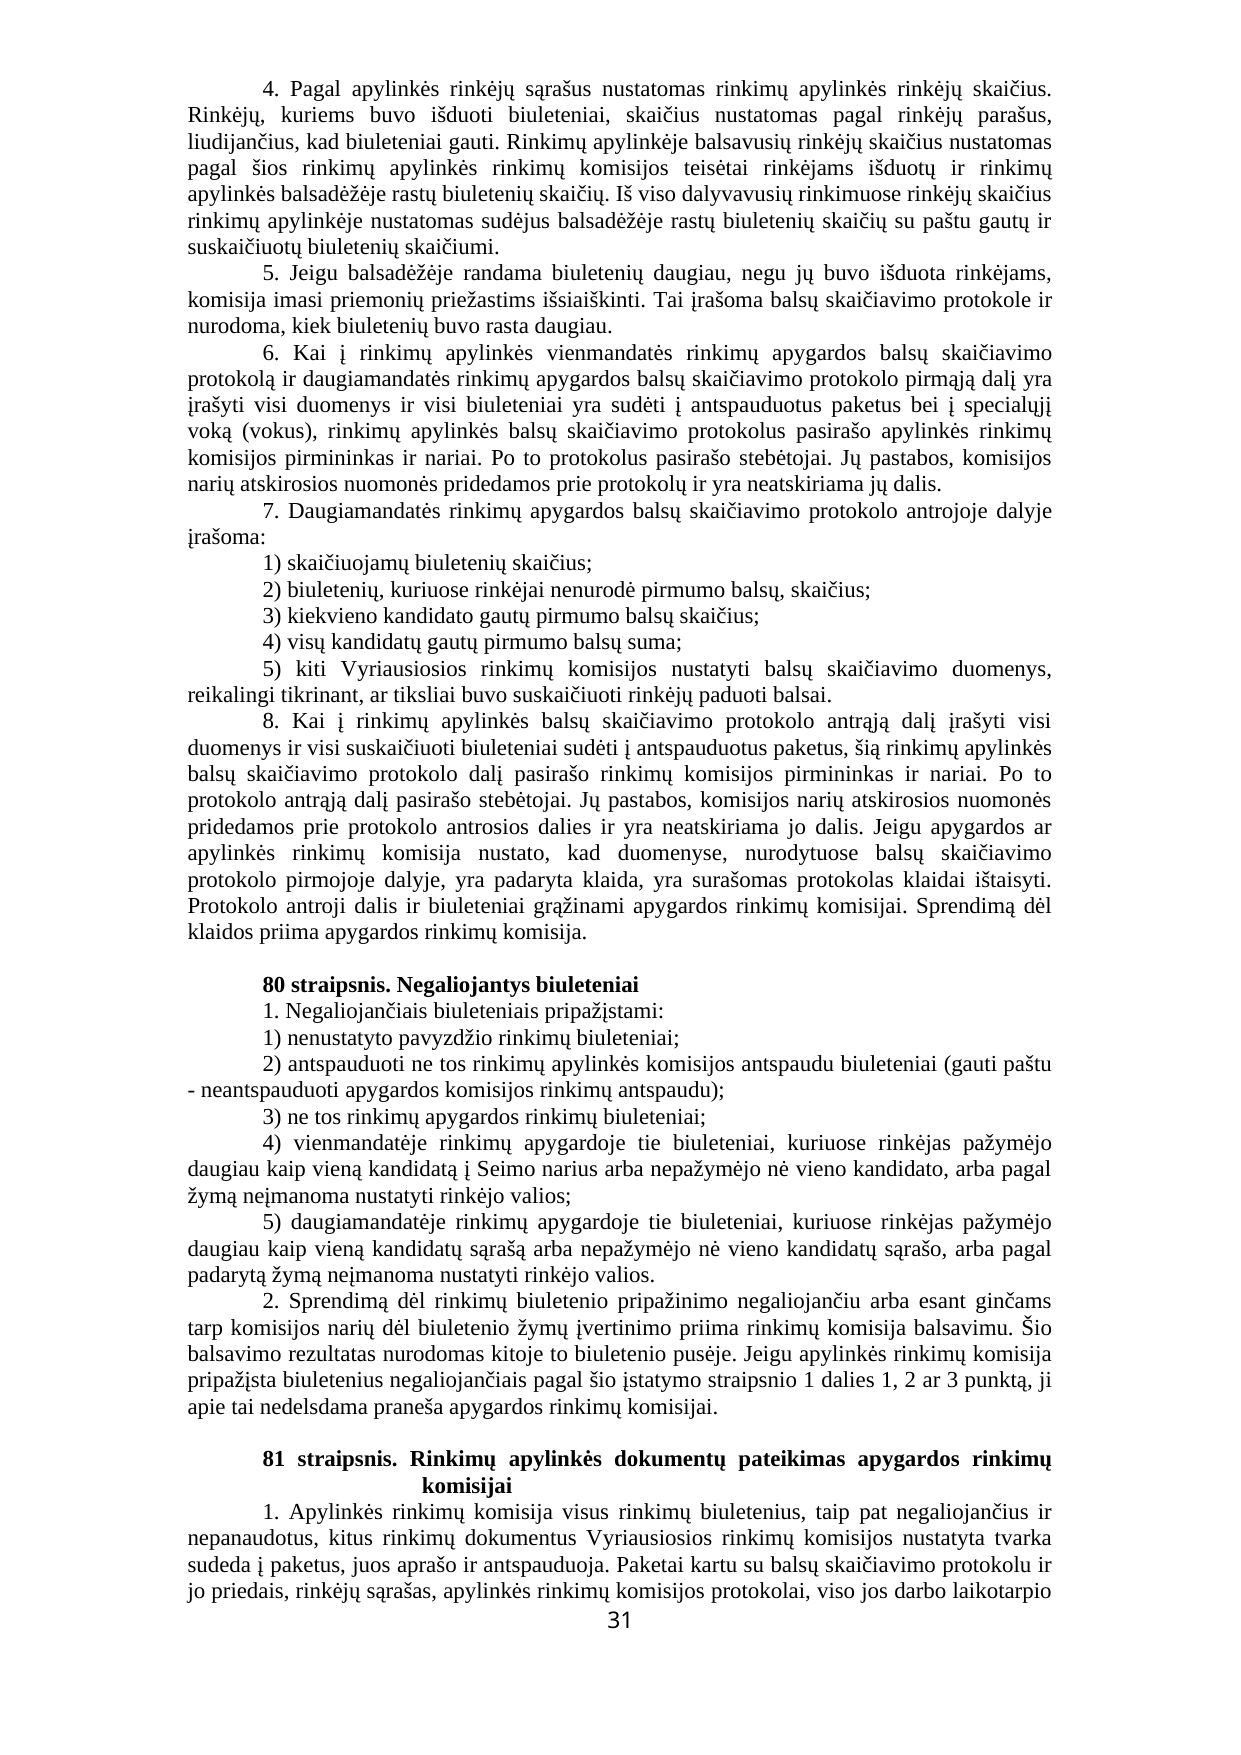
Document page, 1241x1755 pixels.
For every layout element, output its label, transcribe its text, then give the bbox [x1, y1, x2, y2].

text 3) ne tos rinkimų apygardos rinkimų biuleteniai; [187, 1103, 1053, 1129]
text 5. Jeigu balsadėžėje randama biuletenių daugiau, negu jų buvo išduota rinkėjams, komisija imasi priemonių priežastims išsiaiškinti. Tai įrašoma balsų skaičiavimo protokole ir nurodoma, kiek biuletenių buvo rasta daugiau. [187, 259, 1053, 338]
text 1. Negaliojančiais biuleteniais pripažįstami: [187, 997, 1053, 1024]
text 2. Sprendimą dėl rinkimų biuletenio pripažinimo negaliojančiu arba esant ginčams tarp komisijos narių dėl biuletenio žymų įvertinimo priima rinkimų komisija balsavimu. Šio balsavimo rezultatas nurodomas kitoje to biuletenio pusėje. Jeigu apylinkės rinkimų komisija pripažįsta biuletenius negaliojančiais pagal šio įstatymo straipsnio 1 dalies 1, 2 ar 3 punktą, ji apie tai nedelsdama praneša apygardos rinkimų komisijai. [187, 1287, 1053, 1419]
text 6. Kai į rinkimų apylinkės vienmandatės rinkimų apygardos balsų skaičiavimo protokolą ir daugiamandatės rinkimų apygardos balsų skaičiavimo protokolo pirmąją dalį yra įrašyti visi duomenys ir visi biuleteniai yra sudėti į antspauduotus paketus bei į specialųjį voką (vokus), rinkimų apylinkės balsų skaičiavimo protokolus pasirašo apylinkės rinkimų komisijos pirmininkas ir nariai. Po to protokolus pasirašo stebėtojai. Jų pastabos, komisijos narių atskirosios nuomonės pridedamos prie protokolų ir yra neatskiriama jų dalis. [187, 338, 1053, 497]
text 5) daugiamandatėje rinkimų apygardoje tie biuleteniai, kuriuose rinkėjas pažymėjo daugiau kaip vieną kandidatų sąrašą arba nepažymėjo nė vieno kandidatų sąrašo, arba pagal padarytą žymą neįmanoma nustatyti rinkėjo valios. [187, 1208, 1053, 1287]
text 1. Apylinkės rinkimų komisija visus rinkimų biuletenius, taip pat negaliojančius ir nepanaudotus, kitus rinkimų dokumentus Vyriausiosios rinkimų komisijos nustatyta tvarka sudeda į paketus, juos aprašo ir antspauduoja. Paketai kartu su balsų skaičiavimo protokolu ir jo priedais, rinkėjų sąrašas, apylinkės rinkimų komisijos protokolai, viso jos darbo laikotarpio [187, 1498, 1053, 1603]
text 4. Pagal apylinkės rinkėjų sąrašus nustatomas rinkimų apylinkės rinkėjų skaičius. Rinkėjų, kuriems buvo išduoti biuleteniai, skaičius nustatomas pagal rinkėjų parašus, liudijančius, kad biuleteniai gauti. Rinkimų apylinkėje balsavusių rinkėjų skaičius nustatomas pagal šios rinkimų apylinkės rinkimų komisijos teisėtai rinkėjams išduotų ir rinkimų apylinkės balsadėžėje rastų biuletenių skaičių. Iš viso dalyvavusių rinkimuose rinkėjų skaičius rinkimų apylinkėje nustatomas sudėjus balsadėžėje rastų biuletenių skaičių su paštu gautų ir suskaičiuotų biuletenių skaičiumi. [187, 75, 1053, 259]
text 5) kiti Vyriausiosios rinkimų komisijos nustatyti balsų skaičiavimo duomenys, reikalingi tikrinant, ar tiksliai buvo suskaičiuoti rinkėjų paduoti balsai. [187, 655, 1053, 707]
text 1) skaičiuojamų biuletenių skaičius; [187, 549, 1053, 576]
text 3) kiekvieno kandidato gautų pirmumo balsų skaičius; [187, 602, 1053, 628]
text 4) visų kandidatų gautų pirmumo balsų suma; [187, 628, 1053, 655]
text 1) nenustatyto pavyzdžio rinkimų biuleteniai; [187, 1024, 1053, 1050]
subtitle 81 straipsnis. Rinkimų apylinkės dokumentų pateikimas apygardos rinkimų komisijai [262, 1445, 1053, 1498]
text 2) biuletenių, kuriuose rinkėjai nenurodė pirmumo balsų, skaičius; [187, 576, 1053, 602]
text 7. Daugiamandatės rinkimų apygardos balsų skaičiavimo protokolo antrojoje dalyje įrašoma: [187, 497, 1053, 549]
text 2) antspauduoti ne tos rinkimų apylinkės komisijos antspaudu biuleteniai (gauti paštu - neantspauduoti apygardos komisijos rinkimų antspaudu); [187, 1050, 1053, 1103]
text 4) vienmandatėje rinkimų apygardoje tie biuleteniai, kuriuose rinkėjas pažymėjo daugiau kaip vieną kandidatą į Seimo narius arba nepažymėjo nė vieno kandidato, arba pagal žymą neįmanoma nustatyti rinkėjo valios; [187, 1129, 1053, 1208]
subtitle 80 straipsnis. Negaliojantys biuleteniai [187, 971, 1053, 997]
text 8. Kai į rinkimų apylinkės balsų skaičiavimo protokolo antrąją dalį įrašyti visi duomenys ir visi suskaičiuoti biuleteniai sudėti į antspauduotus paketus, šią rinkimų apylinkės balsų skaičiavimo protokolo dalį pasirašo rinkimų komisijos pirmininkas ir nariai. Po to protokolo antrąją dalį pasirašo stebėtojai. Jų pastabos, komisijos narių atskirosios nuomonės pridedamos prie protokolo antrosios dalies ir yra neatskiriama jo dalis. Jeigu apygardos ar apylinkės rinkimų komisija nustato, kad duomenyse, nurodytuose balsų skaičiavimo protokolo pirmojoje dalyje, yra padaryta klaida, yra surašomas protokolas klaidai ištaisyti. Protokolo antroji dalis ir biuleteniai grąžinami apygardos rinkimų komisijai. Sprendimą dėl klaidos priima apygardos rinkimų komisija. [187, 707, 1053, 945]
